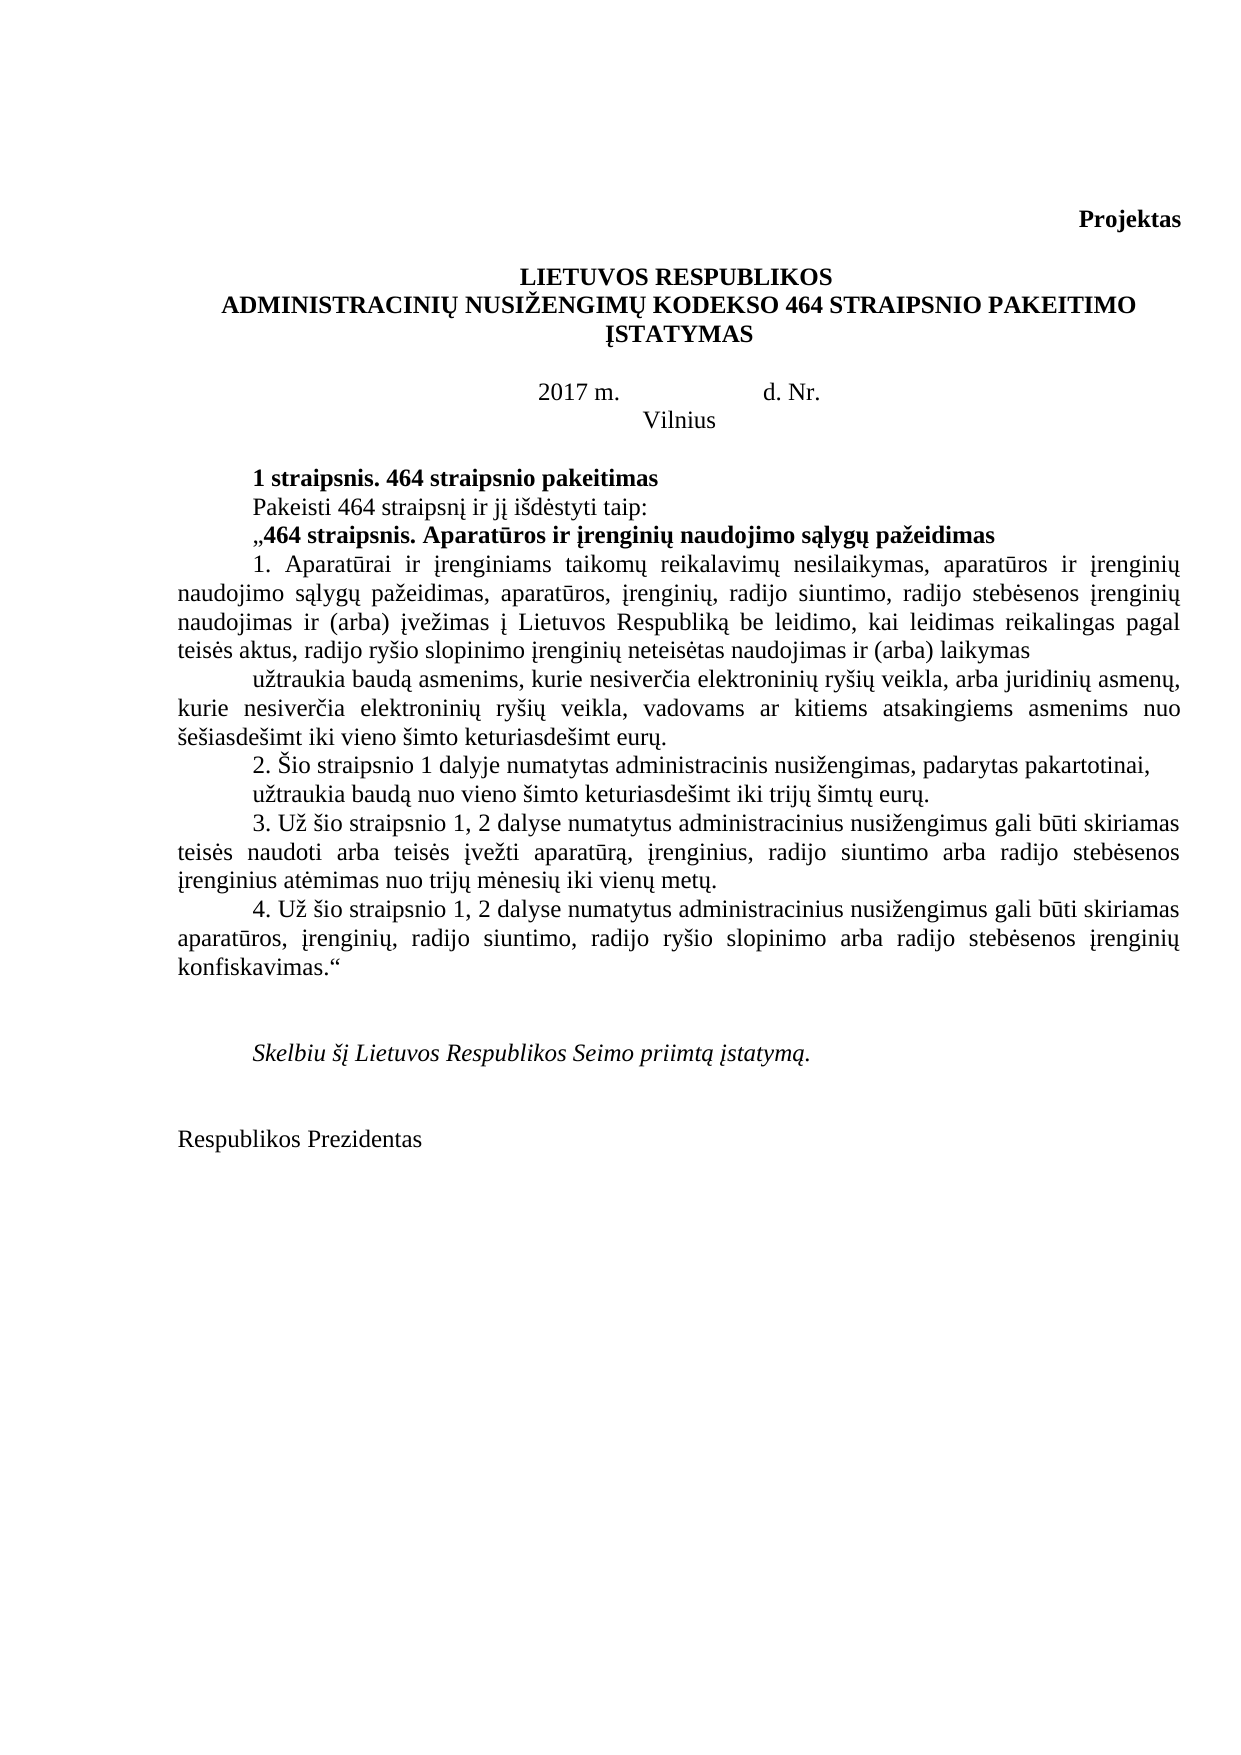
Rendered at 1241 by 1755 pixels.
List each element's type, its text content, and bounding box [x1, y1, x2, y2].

text 4. Už šio straipsnio 1, 2 dalyse numatytus administracinius nusižengimus gali būti skiriamas aparatūros, įrenginių, radijo siuntimo, radijo ryšio slopinimo arba radijo stebėsenos įrenginių konfiskavimas.“ [177, 894, 1181, 981]
text 1. Aparatūrai ir įrenginiams taikomų reikalavimų nesilaikymas, aparatūros ir įrenginių naudojimo sąlygų pažeidimas, aparatūros, įrenginių, radijo siuntimo, radijo stebėsenos įrenginių naudojimas ir (arba) įvežimas į Lietuvos Respubliką be leidimo, kai leidimas reikalingas pagal teisės aktus, radijo ryšio slopinimo įrenginių neteisėtas naudojimas ir (arba) laikymas [177, 549, 1181, 664]
text užtraukia baudą nuo vieno šimto keturiasdešimt iki trijų šimtų eurų. [177, 779, 1181, 808]
text 3. Už šio straipsnio 1, 2 dalyse numatytus administracinius nusižengimus gali būti skiriamas teisės naudoti arba teisės įvežti aparatūrą, įrenginius, radijo siuntimo arba radijo stebėsenos įrenginius atėmimas nuo trijų mėnesių iki vienų metų. [177, 808, 1181, 894]
text 1 straipsnis. 464 straipsnio pakeitimas [177, 463, 1181, 492]
text Vilnius [177, 406, 1181, 434]
text Projektas [177, 204, 1181, 233]
text Pakeisti 464 straipsnį ir jį išdėstyti taip: [177, 492, 1181, 521]
text 2017 m. d. Nr. [177, 377, 1181, 406]
text Respublikos Prezidentas [177, 1124, 1181, 1153]
text Skelbiu šį Lietuvos Respublikos Seimo priimtą įstatymą. [177, 1038, 1181, 1067]
text LIETUVOS RESPUBLIKOS [177, 262, 1181, 291]
text „464 straipsnis. Aparatūros ir įrenginių naudojimo sąlygų pažeidimas [252, 521, 1181, 549]
text ADMINISTRACINIŲ NUSIŽENGIMŲ KODEKSO 464 STRAIPSNIO PAKEITIMO ĮSTATYMAS [177, 291, 1181, 348]
text užtraukia baudą asmenims, kurie nesiverčia elektroninių ryšių veikla, arba juridinių asmenų, kurie nesiverčia elektroninių ryšių veikla, vadovams ar kitiems atsakingiems asmenims nuo šešiasdešimt iki vieno šimto keturiasdešimt eurų. [177, 664, 1181, 751]
text 2. Šio straipsnio 1 dalyje numatytas administracinis nusižengimas, padarytas pakartotinai, [177, 751, 1181, 779]
